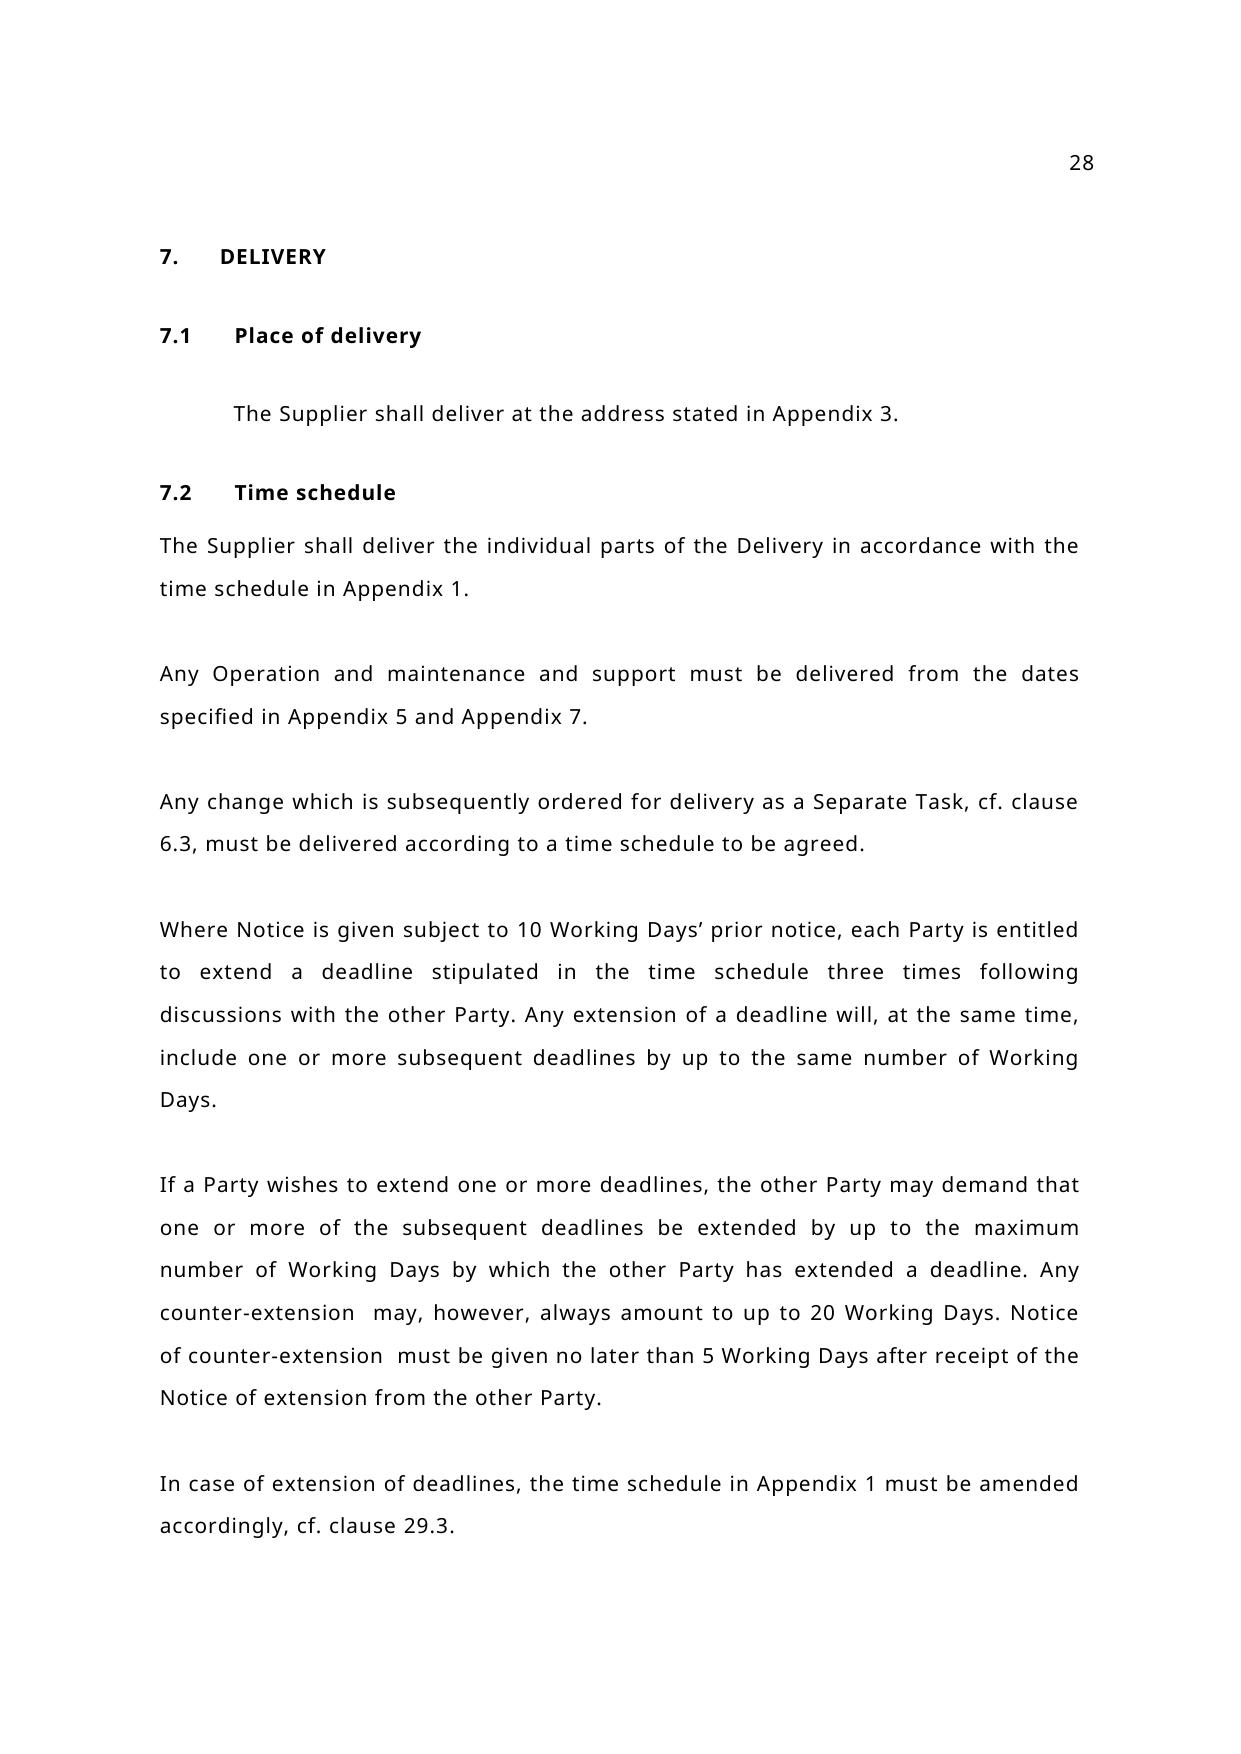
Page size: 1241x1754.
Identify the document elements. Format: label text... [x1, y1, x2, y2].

text Any change which is subsequently ordered for delivery as a Separate Task, cf. clause 6.3, must be delivered according to a time schedule to be agreed. [159, 787, 1081, 858]
subtitle delivery [159, 242, 1081, 271]
subtitle Place of delivery [159, 321, 1081, 349]
text The Supplier shall deliver the individual parts of the Delivery in accordance with the time schedule in Appendix 1. [159, 531, 1081, 602]
text If a Party wishes to extend one or more deadlines, the other Party may demand that one or more of the subsequent deadlines be extended by up to the maximum number of Working Days by which the other Party has extended a deadline. Any counter-extension may, however, always amount to up to 20 Working Days. Notice of counter-extension must be given no later than 5 Working Days after receipt of the Notice of extension from the other Party. [159, 1170, 1081, 1412]
text In case of extension of deadlines, the time schedule in Appendix 1 must be amended accordingly, cf. clause 29.3. [159, 1469, 1081, 1540]
subtitle Time schedule [159, 478, 1081, 506]
subtitle The Supplier shall deliver at the address stated in Appendix 3. [159, 399, 1081, 428]
text Any Operation and maintenance and support must be delivered from the dates specified in Appendix 5 and Appendix 7. [159, 659, 1081, 730]
text Where Notice is given subject to 10 Working Days’ prior notice, each Party is entitled to extend a deadline stipulated in the time schedule three times following discussions with the other Party. Any extension of a deadline will, at the same time, include one or more subsequent deadlines by up to the same number of Working Days. [159, 915, 1081, 1114]
